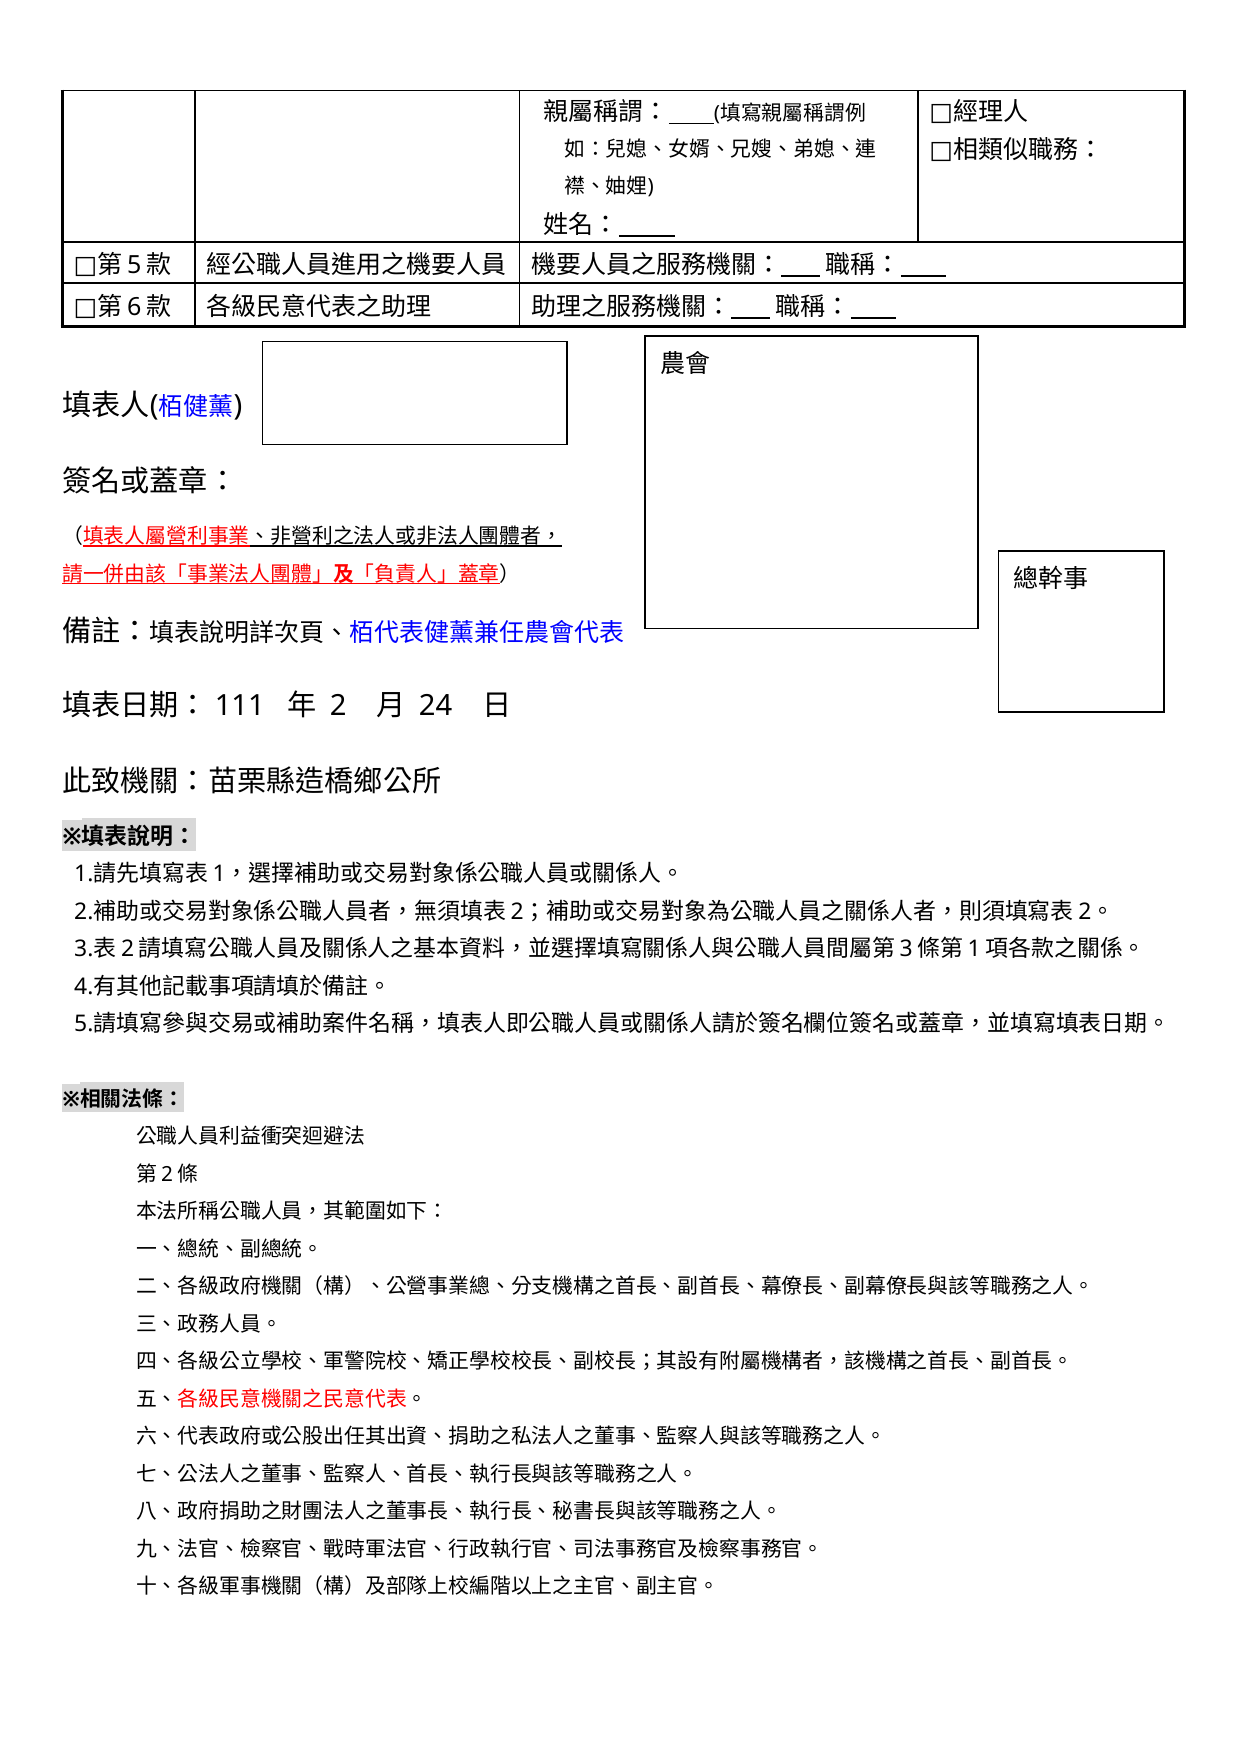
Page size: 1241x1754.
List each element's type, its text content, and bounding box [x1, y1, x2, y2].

text 請一併由該「事業法人團體」及「負責人」蓋章） [62, 553, 1110, 591]
table_cell □第6款 [64, 284, 194, 325]
text 總幹事 [1110, 558, 1149, 595]
table_cell 各級民意代表之助理 [196, 284, 519, 325]
text 本法所稱公職人員，其範圍如下： [136, 1191, 1110, 1228]
text 二、各級政府機關（構）、公營事業總、分支機構之首長、副首長、幕僚長、副幕僚長與該等職務之人。 [136, 1266, 1110, 1303]
text 八、政府捐助之財團法人之董事長、執行長、秘書長與該等職務之人。 [136, 1491, 1110, 1528]
text 填表人(栢健薰) [62, 366, 1110, 441]
table_cell [64, 91, 194, 241]
table_cell [196, 91, 519, 241]
text 5.請填寫參與交易或補助案件名稱，填表人即公職人員或關係人請於簽名欄位簽名或蓋章，並填寫填表日期。 [62, 1003, 1204, 1041]
text 2.補助或交易對象係公職人員者，無須填表2；補助或交易對象為公職人員之關係人者，則須填寫表2。 [62, 891, 1204, 928]
text 4.有其他記載事項請填於備註。 [62, 966, 1204, 1003]
text 1.請先填寫表1，選擇補助或交易對象係公職人員或關係人。 [62, 853, 1204, 891]
text 十、各級軍事機關（構）及部隊上校編階以上之主官、副主官。 [136, 1566, 1110, 1603]
text 簽名或蓋章： [62, 441, 1110, 516]
text 七、公法人之董事、監察人、首長、執行長與該等職務之人。 [136, 1453, 1110, 1491]
text 第2條 [136, 1153, 1110, 1191]
text ※相關法條： [62, 1078, 1204, 1116]
table_cell 助理之服務機關： 職稱： [520, 284, 1183, 325]
text ※填表說明： [62, 816, 1110, 853]
table_cell □經理人 □相類似職務： [919, 91, 1183, 241]
text 備註：填表說明詳次頁、栢代表健薰兼任農會代表 [62, 591, 1110, 666]
table_cell □第5款 [64, 243, 194, 282]
text （填表人屬營利事業、非營利之法人或非法人團體者， [62, 516, 1110, 553]
table_cell 經公職人員進用之機要人員 [196, 243, 519, 282]
table_cell 親屬稱謂： (填寫親屬稱謂例如：兒媳、女婿、兄嫂、弟媳、連襟、妯娌) 姓名： [520, 91, 917, 241]
text 填表日期： 111 年 2 月 24 日 [62, 666, 1110, 741]
text 九、法官、檢察官、戰時軍法官、行政執行官、司法事務官及檢察事務官。 [136, 1528, 1110, 1566]
text 六、代表政府或公股出任其出資、捐助之私法人之董事、監察人與該等職務之人。 [136, 1416, 1110, 1453]
text 公職人員利益衝突迴避法 [136, 1116, 1110, 1153]
text 三、政務人員。 [136, 1303, 1110, 1341]
text 農會 [660, 344, 963, 366]
text 一、總統、副總統。 [136, 1228, 1110, 1266]
table_cell 機要人員之服務機關： 職稱： [520, 243, 1183, 282]
text 3.表2請填寫公職人員及關係人之基本資料，並選擇填寫關係人與公職人員間屬第3條第1項各款之關係。 [62, 928, 1204, 966]
text 此致機關：苗栗縣造橋鄉公所 [62, 741, 1110, 816]
text 四、各級公立學校、軍警院校、矯正學校校長、副校長；其設有附屬機構者，該機構之首長、副首長。 [136, 1341, 1110, 1378]
text 五、各級民意機關之民意代表。 [136, 1378, 1110, 1416]
